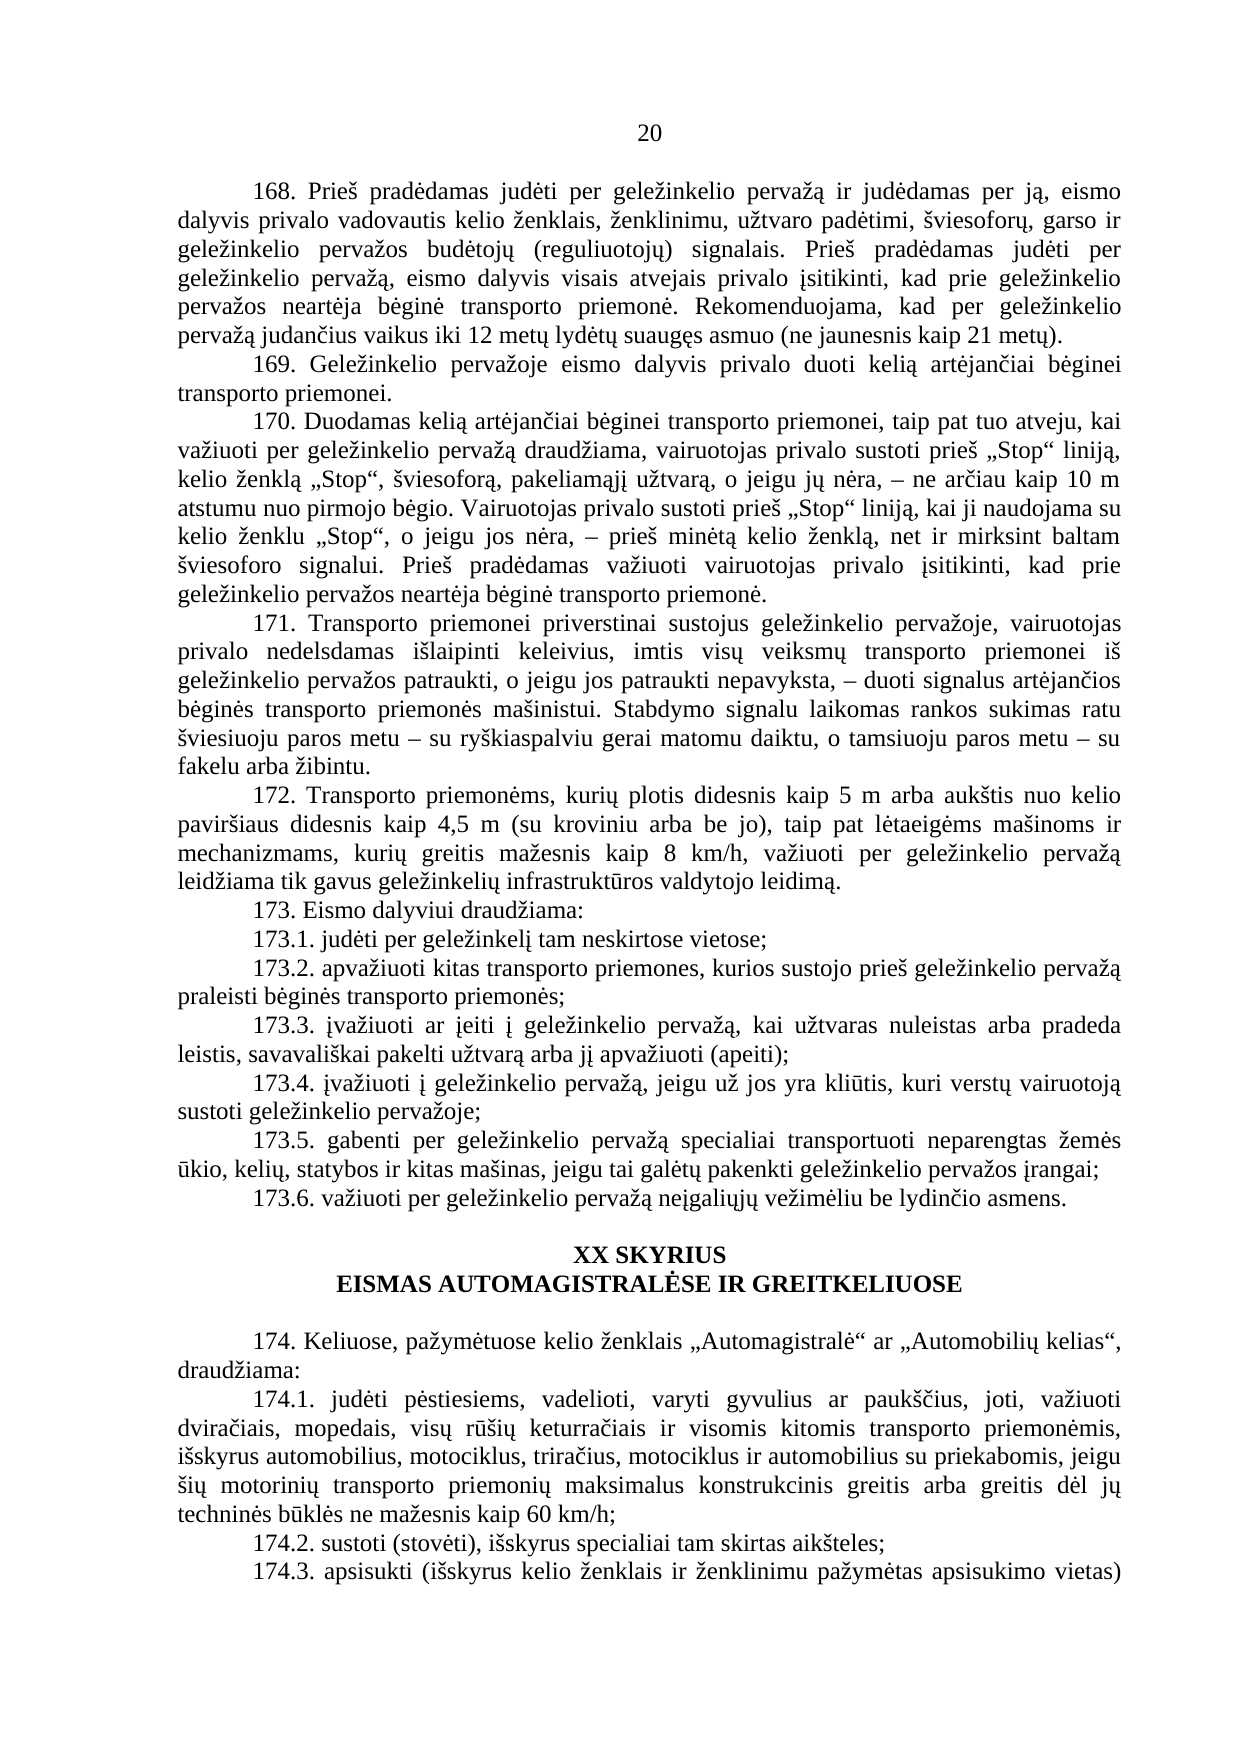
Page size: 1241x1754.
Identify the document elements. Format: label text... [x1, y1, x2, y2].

text 174.1. judėti pėstiesiems, vadelioti, varyti gyvulius ar paukščius, joti, važiuoti dviračiais, mopedais, visų rūšių keturračiais ir visomis kitomis transporto priemonėmis, išskyrus automobilius, motociklus, triračius, motociklus ir automobilius su priekabomis, jeigu šių motorinių transporto priemonių maksimalus konstrukcinis greitis arba greitis dėl jų techninės būklės ne mažesnis kaip 60 km/h; [177, 1384, 1122, 1528]
text EISMAS AUTOMAGISTRALĖSE IR GREITKELIUOSE [177, 1269, 1122, 1298]
text 173.6. važiuoti per geležinkelio pervažą neįgaliųjų vežimėliu be lydinčio asmens. [177, 1183, 1122, 1211]
text 170. Duodamas kelią artėjančiai bėginei transporto priemonei, taip pat tuo atveju, kai važiuoti per geležinkelio pervažą draudžiama, vairuotojas privalo sustoti prieš „Stop“ liniją, kelio ženklą „Stop“, šviesoforą, pakeliamąjį užtvarą, o jeigu jų nėra, – ne arčiau kaip 10 m atstumu nuo pirmojo bėgio. Vairuotojas privalo sustoti prieš „Stop“ liniją, kai ji naudojama su kelio ženklu „Stop“, o jeigu jos nėra, – prieš minėtą kelio ženklą, net ir mirksint baltam šviesoforo signalui. Prieš pradėdamas važiuoti vairuotojas privalo įsitikinti, kad prie geležinkelio pervažos neartėja bėginė transporto priemonė. [177, 406, 1122, 608]
text 173.1. judėti per geležinkelį tam neskirtose vietose; [177, 924, 1122, 953]
text 173.3. įvažiuoti ar įeiti į geležinkelio pervažą, kai užtvaras nuleistas arba pradeda leistis, savavališkai pakelti užtvarą arba jį apvažiuoti (apeiti); [177, 1010, 1122, 1068]
text 168. Prieš pradėdamas judėti per geležinkelio pervažą ir judėdamas per ją, eismo dalyvis privalo vadovautis kelio ženklais, ženklinimu, užtvaro padėtimi, šviesoforų, garso ir geležinkelio pervažos budėtojų (reguliuotojų) signalais. Prieš pradėdamas judėti per geležinkelio pervažą, eismo dalyvis visais atvejais privalo įsitikinti, kad prie geležinkelio pervažos neartėja bėginė transporto priemonė. Rekomenduojama, kad per geležinkelio pervažą judančius vaikus iki 12 metų lydėtų suaugęs asmuo (ne jaunesnis kaip 21 metų). [177, 176, 1122, 349]
text 174.2. sustoti (stovėti), išskyrus specialiai tam skirtas aikšteles; [177, 1528, 1122, 1556]
text 174.3. apsisukti (išskyrus kelio ženklais ir ženklinimu pažymėtas apsisukimo vietas) [177, 1556, 1122, 1585]
text 172. Transporto priemonėms, kurių plotis didesnis kaip 5 m arba aukštis nuo kelio paviršiaus didesnis kaip 4,5 m (su kroviniu arba be jo), taip pat lėtaeigėms mašinoms ir mechanizmams, kurių greitis mažesnis kaip 8 km/h, važiuoti per geležinkelio pervažą leidžiama tik gavus geležinkelių infrastruktūros valdytojo leidimą. [177, 780, 1122, 895]
text 171. Transporto priemonei priverstinai sustojus geležinkelio pervažoje, vairuotojas privalo nedelsdamas išlaipinti keleivius, imtis visų veiksmų transporto priemonei iš geležinkelio pervažos patraukti, o jeigu jos patraukti nepavyksta, – duoti signalus artėjančios bėginės transporto priemonės mašinistui. Stabdymo signalu laikomas rankos sukimas ratu šviesiuoju paros metu – su ryškiaspalviu gerai matomu daiktu, o tamsiuoju paros metu – su fakelu arba žibintu. [177, 608, 1122, 780]
text 173.4. įvažiuoti į geležinkelio pervažą, jeigu už jos yra kliūtis, kuri verstų vairuotoją sustoti geležinkelio pervažoje; [177, 1068, 1122, 1125]
text 173.5. gabenti per geležinkelio pervažą specialiai transportuoti neparengtas žemės ūkio, kelių, statybos ir kitas mašinas, jeigu tai galėtų pakenkti geležinkelio pervažos įrangai; [177, 1125, 1122, 1183]
text 174. Keliuose, pažymėtuose kelio ženklais „Automagistralė“ ar „Automobilių kelias“, draudžiama: [177, 1326, 1122, 1384]
text 173.2. apvažiuoti kitas transporto priemones, kurios sustojo prieš geležinkelio pervažą praleisti bėginės transporto priemonės; [177, 953, 1122, 1010]
text XX SKYRIUS [177, 1240, 1122, 1269]
text 169. Geležinkelio pervažoje eismo dalyvis privalo duoti kelią artėjančiai bėginei transporto priemonei. [177, 349, 1122, 406]
text 173. Eismo dalyviui draudžiama: [177, 895, 1122, 924]
